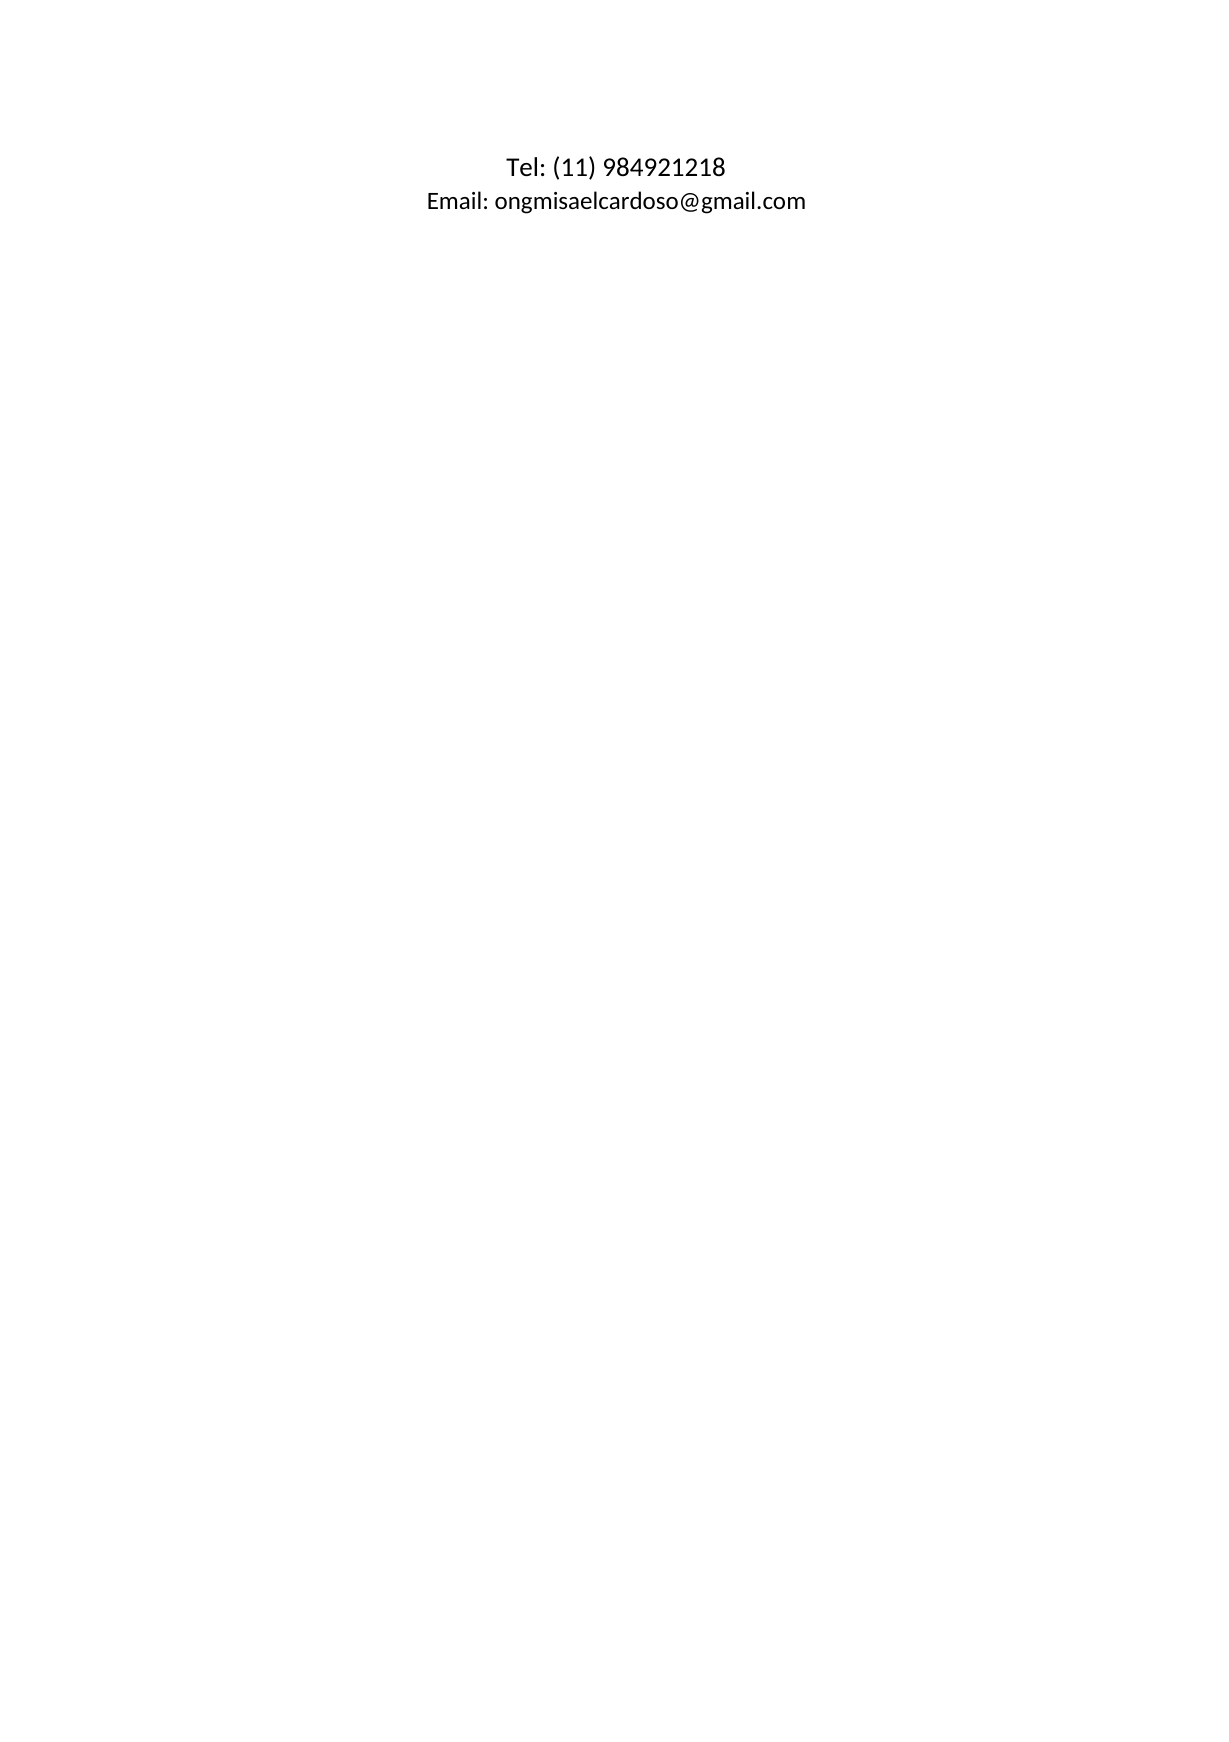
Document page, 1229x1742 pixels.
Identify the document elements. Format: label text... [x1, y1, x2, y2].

text Tel: (11) 984921218 [177, 150, 1054, 183]
text Email: ongmisaelcardoso@gmail.com [178, 185, 1054, 216]
